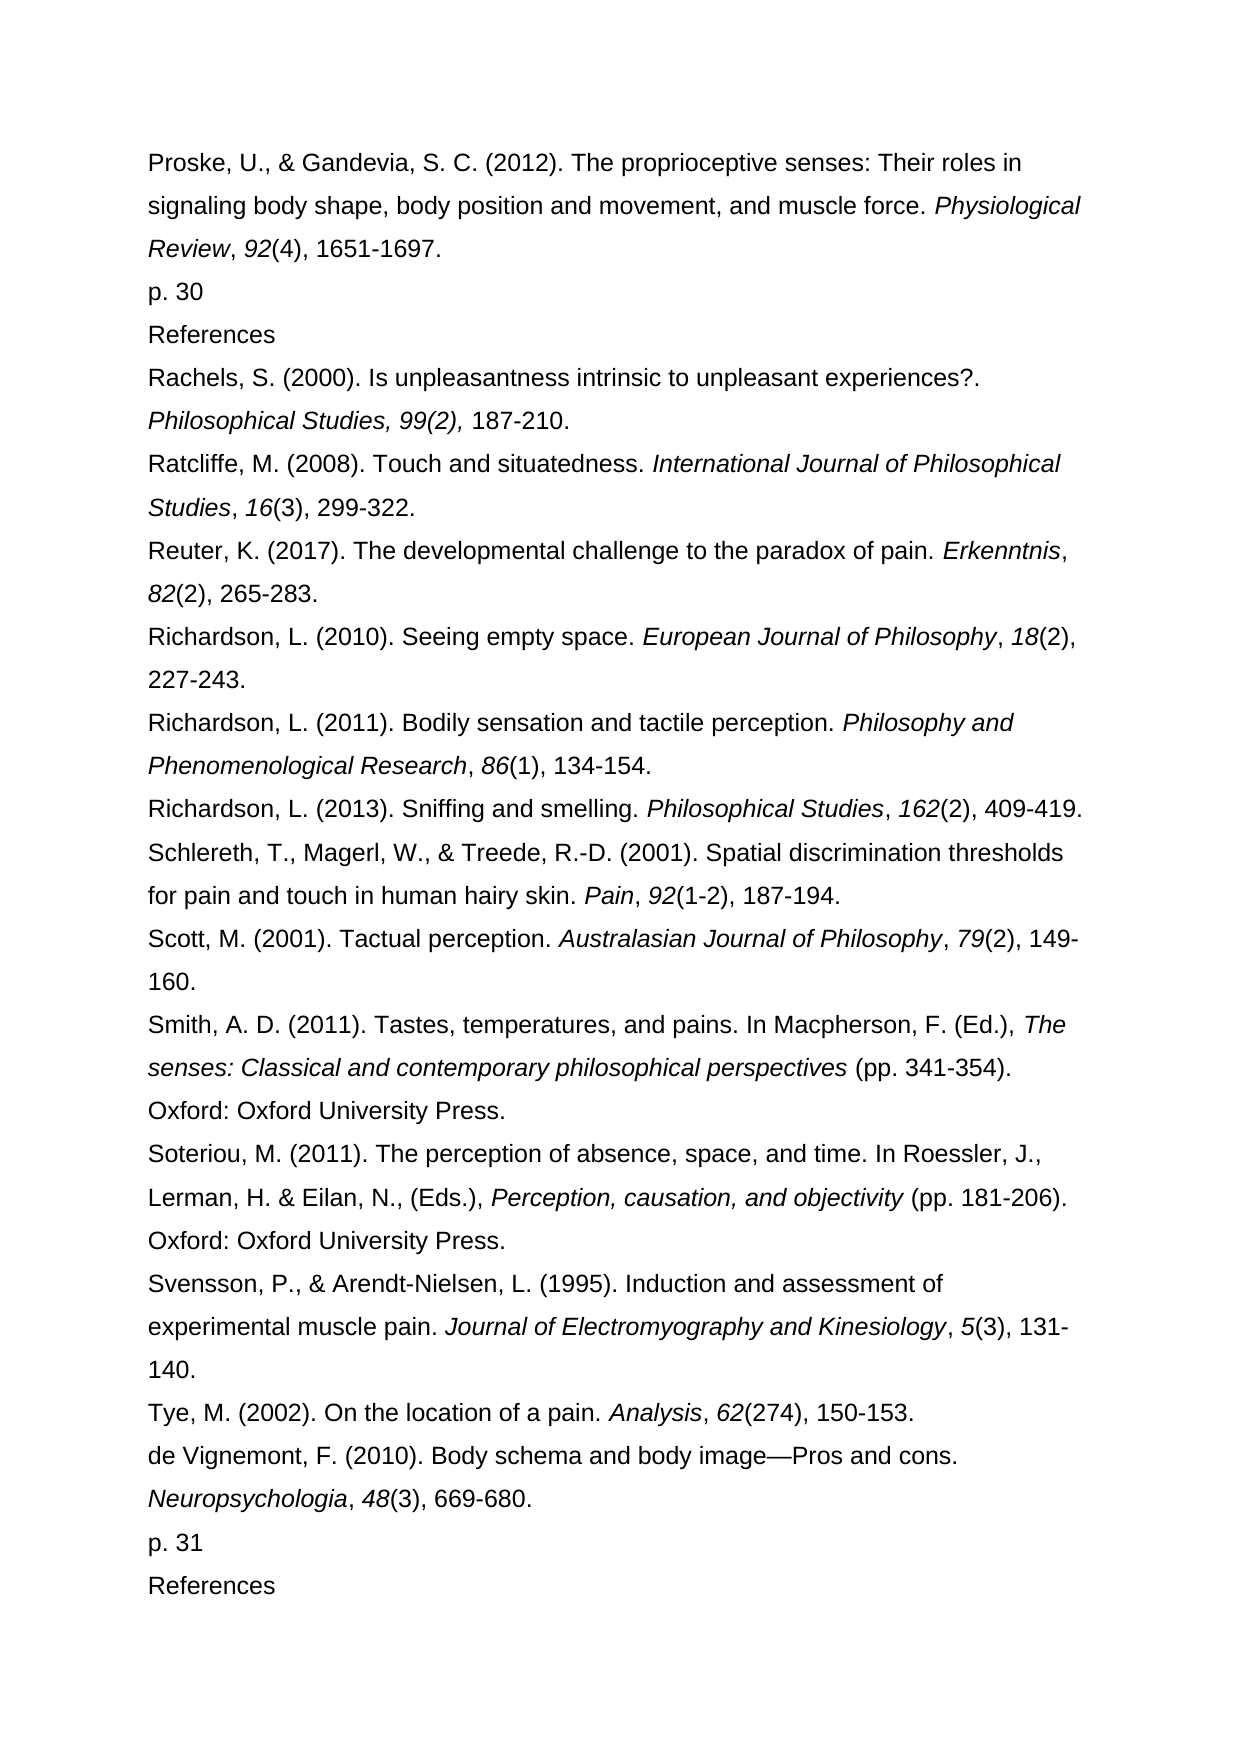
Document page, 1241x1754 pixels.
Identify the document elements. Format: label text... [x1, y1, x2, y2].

text de Vignemont, F. (2010). Body schema and body image—Pros and cons. Neuropsychologia, 48(3), 669-680. [148, 1441, 1093, 1513]
text Richardson, L. (2013). Sniffing and smelling. Philosophical Studies, 162(2), 409-419. [148, 794, 1093, 823]
text Richardson, L. (2011). Bodily sensation and tactile perception. Philosophy and Phenomenological Research, 86(1), 134-154. [148, 708, 1093, 780]
text Schlereth, T., Magerl, W., & Treede, R.-D. (2001). Spatial discrimination thresholds for pain and touch in human hairy skin. Pain, 92(1-2), 187-194. [148, 838, 1093, 909]
text p. 30 [148, 277, 1093, 306]
text p. 31 [148, 1528, 1093, 1556]
text Rachels, S. (2000). Is unpleasantness intrinsic to unpleasant experiences?. Philosophical Studies, 99(2), 187-210. [148, 363, 1093, 435]
text Tye, M. (2002). On the location of a pain. Analysis, 62(274), 150-153. [148, 1398, 1093, 1427]
text Smith, A. D. (2011). Tastes, temperatures, and pains. In Macpherson, F. (Ed.), The senses: Classical and contemporary philosophical perspectives (pp. 341-354). Oxford: Oxford University Press. [148, 1010, 1093, 1125]
text Richardson, L. (2010). Seeing empty space. European Journal of Philosophy, 18(2), 227-243. [148, 622, 1093, 694]
text Soteriou, M. (2011). The perception of absence, space, and time. In Roessler, J., Lerman, H. & Eilan, N., (Eds.), Perception, causation, and objectivity (pp. 181-206). Oxford: Oxford University Press. [148, 1139, 1093, 1254]
text Ratcliffe, M. (2008). Touch and situatedness. International Journal of Philosophical Studies, 16(3), 299-322. [148, 449, 1093, 521]
text References [148, 1571, 1093, 1599]
text Scott, M. (2001). Tactual perception. Australasian Journal of Philosophy, 79(2), 149-160. [148, 924, 1093, 996]
text Proske, U., & Gandevia, S. C. (2012). The proprioceptive senses: Their roles in signaling body shape, body position and movement, and muscle force. Physiological Review, 92(4), 1651-1697. [148, 148, 1093, 263]
text References [148, 320, 1093, 349]
text Reuter, K. (2017). The developmental challenge to the paradox of pain. Erkenntnis, 82(2), 265-283. [148, 536, 1093, 608]
text Svensson, P., & Arendt-Nielsen, L. (1995). Induction and assessment of experimental muscle pain. Journal of Electromyography and Kinesiology, 5(3), 131-140. [148, 1269, 1093, 1384]
